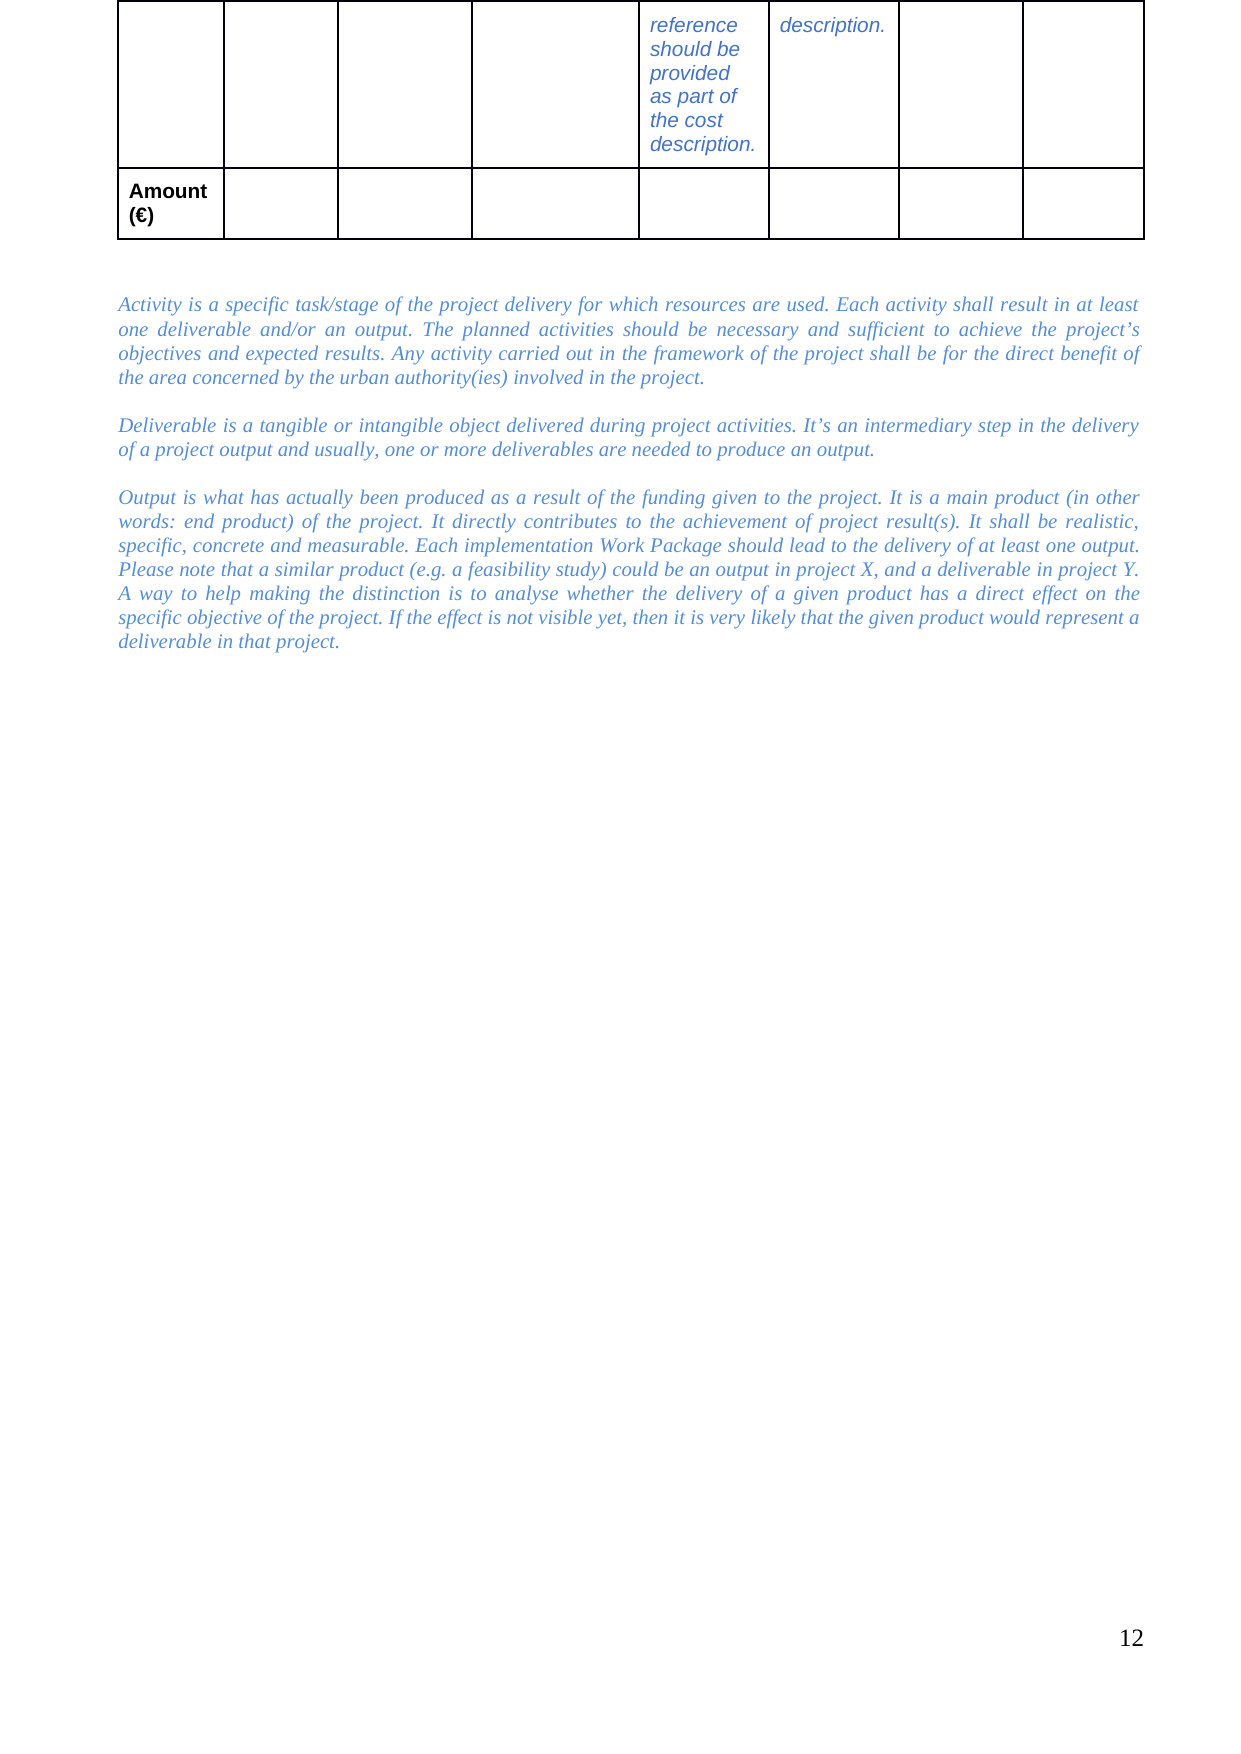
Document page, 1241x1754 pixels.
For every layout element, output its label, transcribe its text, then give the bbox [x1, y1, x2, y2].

table_cell [339, 2, 471, 167]
table_cell [1024, 169, 1143, 237]
table_cell [339, 169, 471, 237]
text Output is what has actually been produced as a result of the funding given to the project. It is a main product (in other words: end product) of the project. It directly contributes to the achievement of project result(s). It shall be realistic, specific, concrete and measurable. Each implementation Work Package should lead to the delivery of at least one output. Please note that a similar product (e.g. a feasibility study) could be an output in project X, and a deliverable in project Y. A way to help making the distinction is to analyse whether the delivery of a given product has a direct effect on the specific objective of the project. If the effect is not visible yet, then it is very likely that the given product would represent a deliverable in that project. [118, 485, 1144, 653]
table_cell [900, 2, 1022, 167]
table_cell Amount (€) [119, 169, 223, 237]
text Activity is a specific task/stage of the project delivery for which resources are used. Each activity shall result in at least one deliverable and/or an output. The planned activities should be necessary and sufficient to achieve the project’s objectives and expected results. Any activity carried out in the framework of the project shall be for the direct benefit of the area concerned by the urban authority(ies) involved in the project. [118, 292, 1144, 389]
table_cell [225, 2, 337, 167]
table_cell [1024, 2, 1143, 167]
table_cell [900, 169, 1022, 237]
table_cell [770, 169, 898, 237]
table_cell reference should be provided as part of the cost description. [640, 2, 768, 167]
table_cell [225, 169, 337, 237]
table_cell [640, 169, 768, 237]
table_cell [473, 2, 638, 167]
table_cell [473, 169, 638, 237]
table_cell [119, 2, 223, 167]
text Deliverable is a tangible or intangible object delivered during project activities. It’s an intermediary step in the delivery of a project output and usually, one or more deliverables are needed to produce an output. [118, 413, 1144, 461]
table_cell description. [770, 2, 898, 167]
